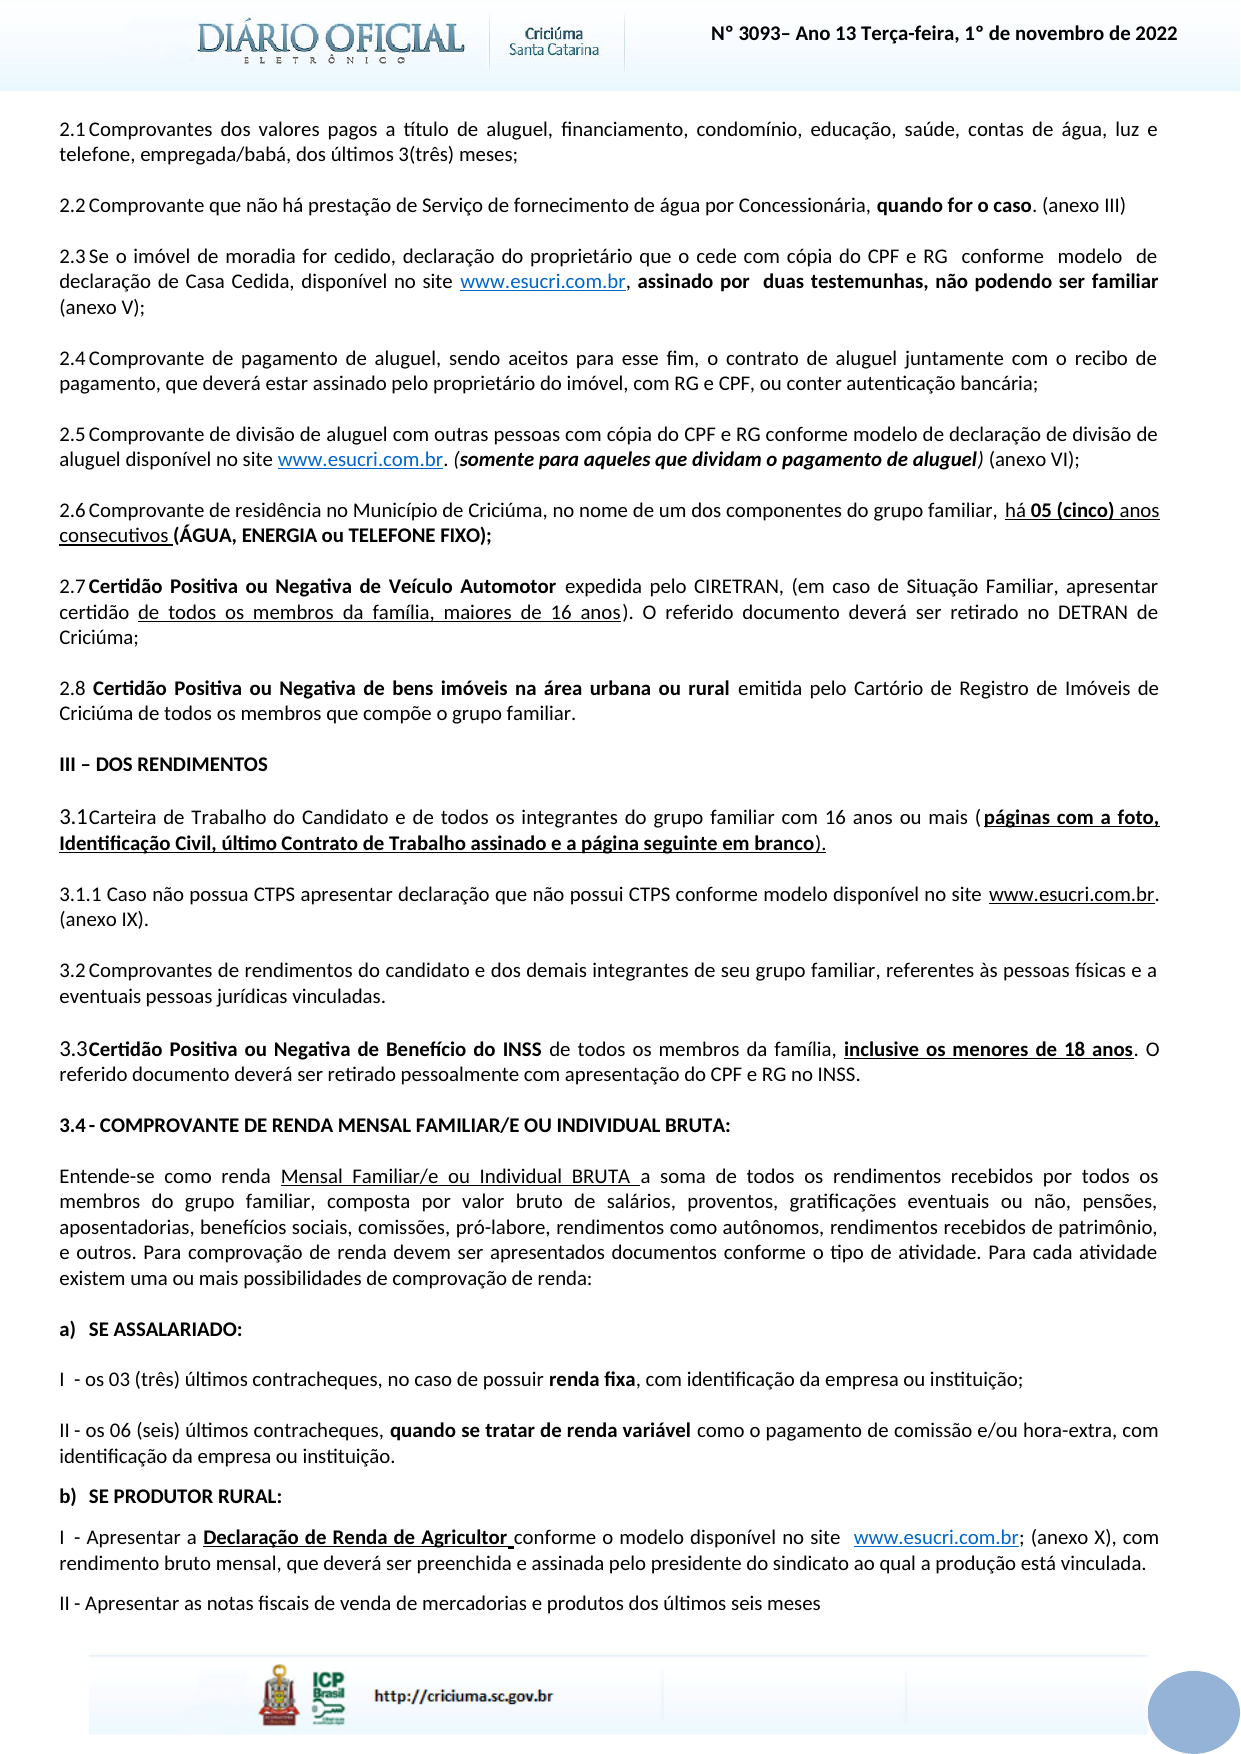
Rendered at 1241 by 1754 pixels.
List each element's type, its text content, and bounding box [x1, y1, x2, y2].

text III – DOS RENDIMENTOS [59, 751, 1167, 777]
list Comprovante que não há prestação de Serviço de fornecimento de água por Concessionária, quando for o caso. (anexo III) [59, 192, 1159, 218]
list Comprovantes de rendimentos do candidato e dos demais integrantes de seu grupo familiar, referentes às pessoas físicas e a eventuais pessoas jurídicas vinculadas. [59, 957, 1159, 1008]
text Entende-se como renda Mensal Familiar/e ou Individual BRUTA a soma de todos os rendimentos recebidos por todos os membros do grupo familiar, composta por valor bruto de salários, proventos, gratificações eventuais ou não, pensões, aposentadorias, benefícios sociais, comissões, pró-labore, rendimentos como autônomos, rendimentos recebidos de patrimônio, e outros. Para comprovação de renda devem ser apresentados documentos conforme o tipo de atividade. Para cada atividade existem uma ou mais possibilidades de comprovação de renda: [59, 1163, 1159, 1290]
text 2.8 Certidão Positiva ou Negativa de bens imóveis na área urbana ou rural emitida pelo Cartório de Registro de Imóveis de Criciúma de todos os membros que compõe o grupo familiar. [59, 675, 1159, 726]
list SE PRODUTOR RURAL: [59, 1484, 1167, 1509]
list Se o imóvel de moradia for cedido, declaração do proprietário que o cede com cópia do CPF e RG conforme modelo de declaração de Casa Cedida, disponível no site www.esucri.com.br, assinado por duas testemunhas, não podendo ser familiar (anexo V); [59, 243, 1159, 319]
list - Apresentar as notas fiscais de venda de mercadorias e produtos dos últimos seis meses [59, 1591, 1159, 1616]
list Comprovante de divisão de aluguel com outras pessoas com cópia do CPF e RG conforme modelo de declaração de divisão de aluguel disponível no site www.esucri.com.br. (somente para aqueles que dividam o pagamento de aluguel) (anexo VI); [59, 421, 1159, 472]
list Comprovante de pagamento de aluguel, sendo aceitos para esse fim, o contrato de aluguel juntamente com o recibo de pagamento, que deverá estar assinado pelo proprietário do imóvel, com RG e CPF, ou conter autenticação bancária; [59, 345, 1159, 396]
list Comprovante de residência no Município de Criciúma, no nome de um dos componentes do grupo familiar, há 05 (cinco) anos consecutivos (ÁGUA, ENERGIA ou TELEFONE FIXO); [59, 497, 1159, 548]
list Certidão Positiva ou Negativa de Benefício do INSS de todos os membros da família, inclusive os menores de 18 anos. O referido documento deverá ser retirado pessoalmente com apresentação do CPF e RG no INSS. [59, 1034, 1159, 1087]
list - Apresentar a Declaração de Renda de Agricultor conforme o modelo disponível no site www.esucri.com.br; (anexo X), com rendimento bruto mensal, que deverá ser preenchida e assinada pelo presidente do sindicato ao qual a produção está vinculada. [59, 1524, 1159, 1575]
list - os 06 (seis) últimos contracheques, quando se tratar de renda variável como o pagamento de comissão e/ou hora-extra, com identificação da empresa ou instituição. [59, 1417, 1159, 1468]
list Certidão Positiva ou Negativa de Veículo Automotor expedida pelo CIRETRAN, (em caso de Situação Familiar, apresentar certidão de todos os membros da família, maiores de 16 anos). O referido documento deverá ser retirado no DETRAN de Criciúma; [59, 573, 1159, 650]
list Comprovantes dos valores pagos a título de aluguel, financiamento, condomínio, educação, saúde, contas de água, luz e telefone, empregada/babá, dos últimos 3(três) meses; [59, 116, 1159, 167]
list SE ASSALARIADO: [59, 1316, 1167, 1341]
list - os 03 (três) últimos contracheques, no caso de possuir renda fixa, com identificação da empresa ou instituição; [59, 1367, 1159, 1392]
list - COMPROVANTE DE RENDA MENSAL FAMILIAR/E OU INDIVIDUAL BRUTA: [59, 1112, 1167, 1138]
text 3.1.1 Caso não possua CTPS apresentar declaração que não possui CTPS conforme modelo disponível no site www.esucri.com.br. (anexo IX). [59, 881, 1159, 932]
list Carteira de Trabalho do Candidato e de todos os integrantes do grupo familiar com 16 anos ou mais (páginas com a foto, Identificação Civil, último Contrato de Trabalho assinado e a página seguinte em branco). [59, 802, 1159, 856]
